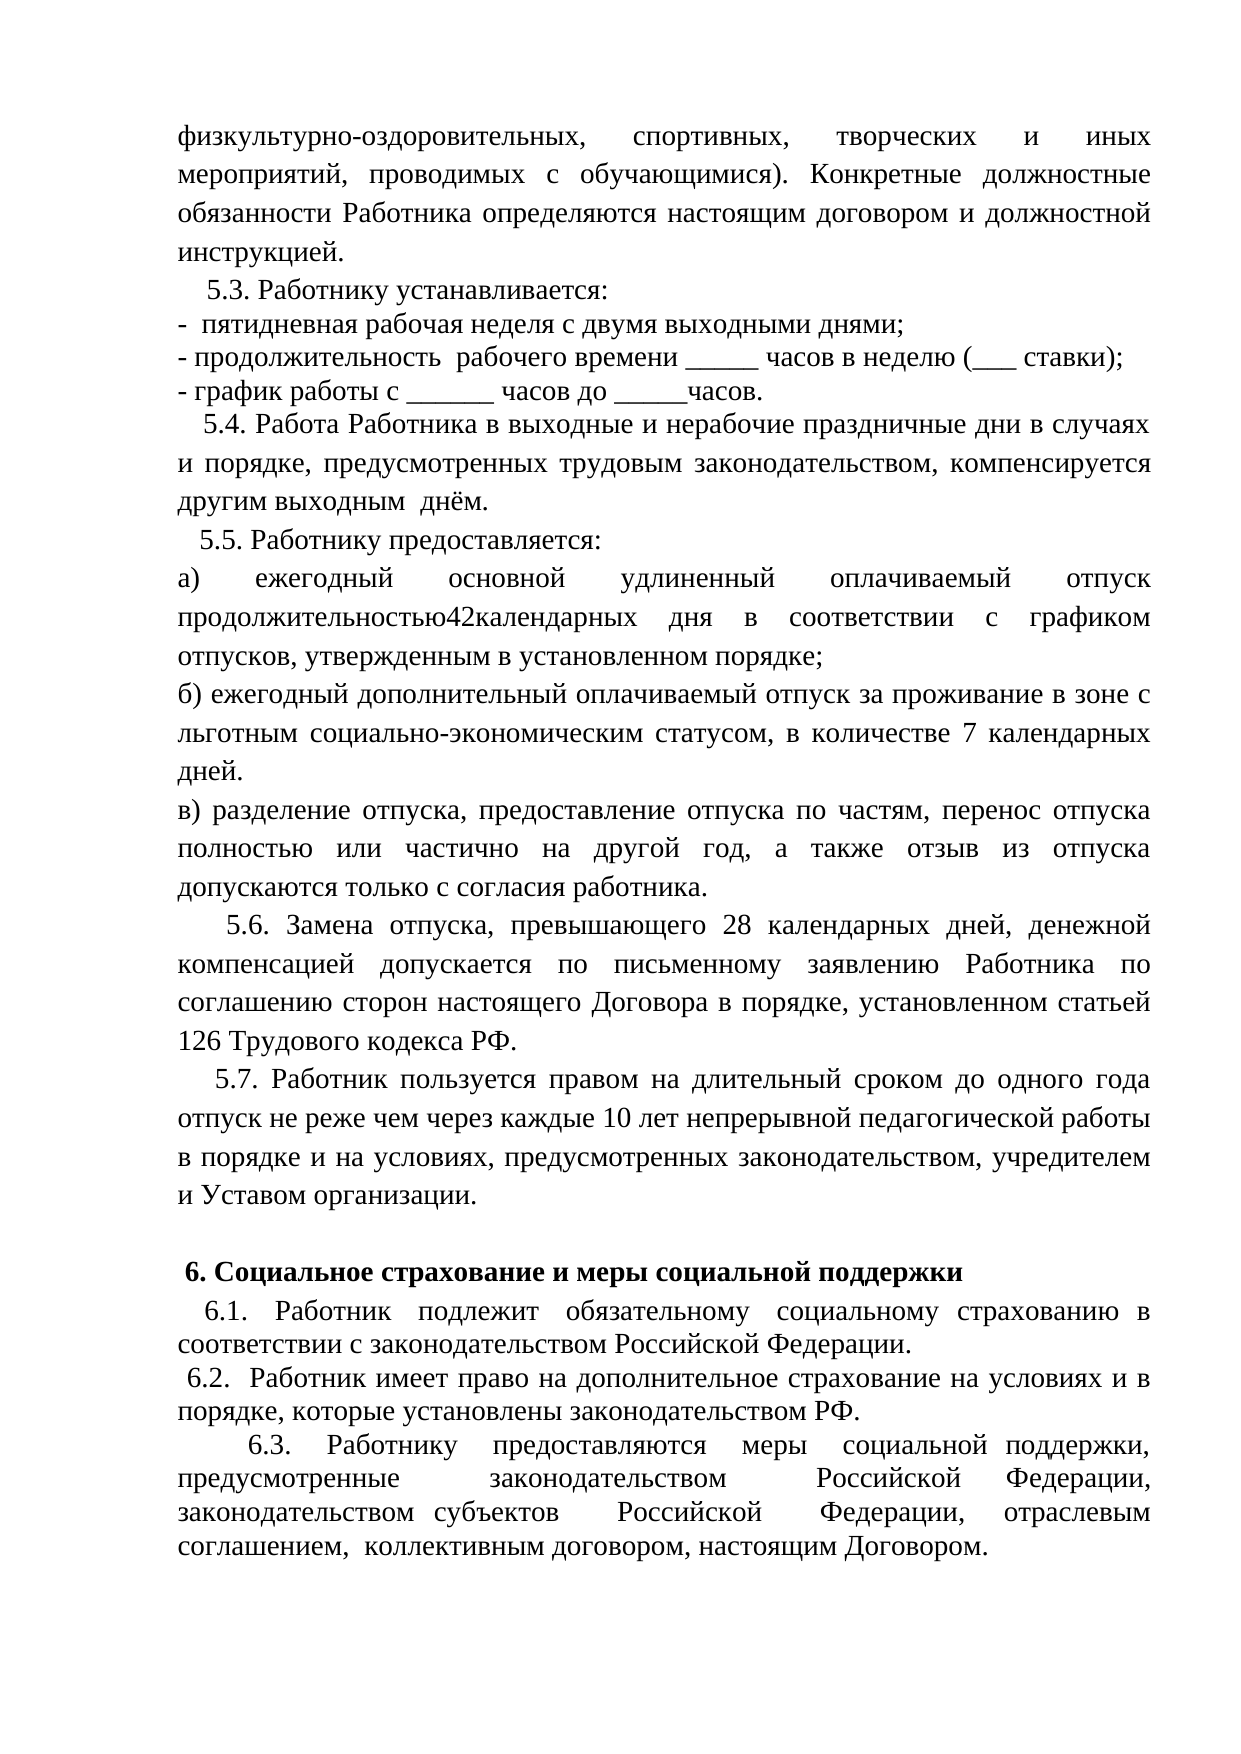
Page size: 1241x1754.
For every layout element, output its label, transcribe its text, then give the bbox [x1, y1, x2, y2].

text - пятидневная рабочая неделя с двумя выходными днями; [177, 306, 1152, 339]
text 5.7. Работник пользуется правом на длительный сроком до одного года отпуск не реже чем через каждые 10 лет непрерывной педагогической работы в порядке и на условиях, предусмотренных законодательством, учредителем и Уставом организации. [177, 1062, 1152, 1211]
text 5.4. Работа Работника в выходные и нерабочие праздничные дни в случаях и порядке, предусмотренных трудовым законодательством, компенсируется другим выходным днём. [177, 406, 1152, 517]
text б) ежегодный дополнительный оплачиваемый отпуск за проживание в зоне с льготным социально-экономическим статусом, в количестве 7 календарных дней. [177, 676, 1152, 787]
text - продолжительность рабочего времени _____ часов в неделю (___ ставки); [177, 339, 1152, 373]
text в) разделение отпуска, предоставление отпуска по частям, перенос отпуска полностью или частично на другой год, а также отзыв из отпуска допускаются только с согласия работника. [177, 792, 1152, 902]
text 6. Социальное страхование и меры социальной поддержки [177, 1254, 1152, 1288]
text а) ежегодный основной удлиненный оплачиваемый отпуск продолжительностью42календарных дня в соответствии с графиком отпусков, утвержденным в установленном порядке; [177, 561, 1152, 671]
text физкультурно-оздоровительных, спортивных, творческих и иных мероприятий, проводимых с обучающимися). Конкретные должностные обязанности Работника определяются настоящим договором и должностной инструкцией. [177, 118, 1152, 267]
text 5.5. Работнику предоставляется: [177, 522, 1152, 556]
text - график работы с ______ часов до _____часов. [177, 373, 1152, 406]
text 5.6. Замена отпуска, превышающего 28 календарных дней, денежной компенсацией допускается по письменному заявлению Работника по соглашению сторон настоящего Договора в порядке, установленном статьей 126 Трудового кодекса РФ. [177, 907, 1152, 1057]
text 5.3. Работнику устанавливается: [177, 272, 1152, 306]
text 6.2. Работник имеет право на дополнительное страхование на условиях и в порядке, которые установлены законодательством РФ. [177, 1360, 1152, 1427]
text 6.3. Работнику предоставляются меры социальной поддержки, предусмотренные законодательством Российской Федерации, законодательством субъектов Российской Федерации, отраслевым соглашением, коллективным договором, настоящим Договором. [177, 1427, 1152, 1561]
text 6.1. Работник подлежит обязательному социальному страхованию в соответствии с законодательством Российской Федерации. [177, 1293, 1152, 1360]
